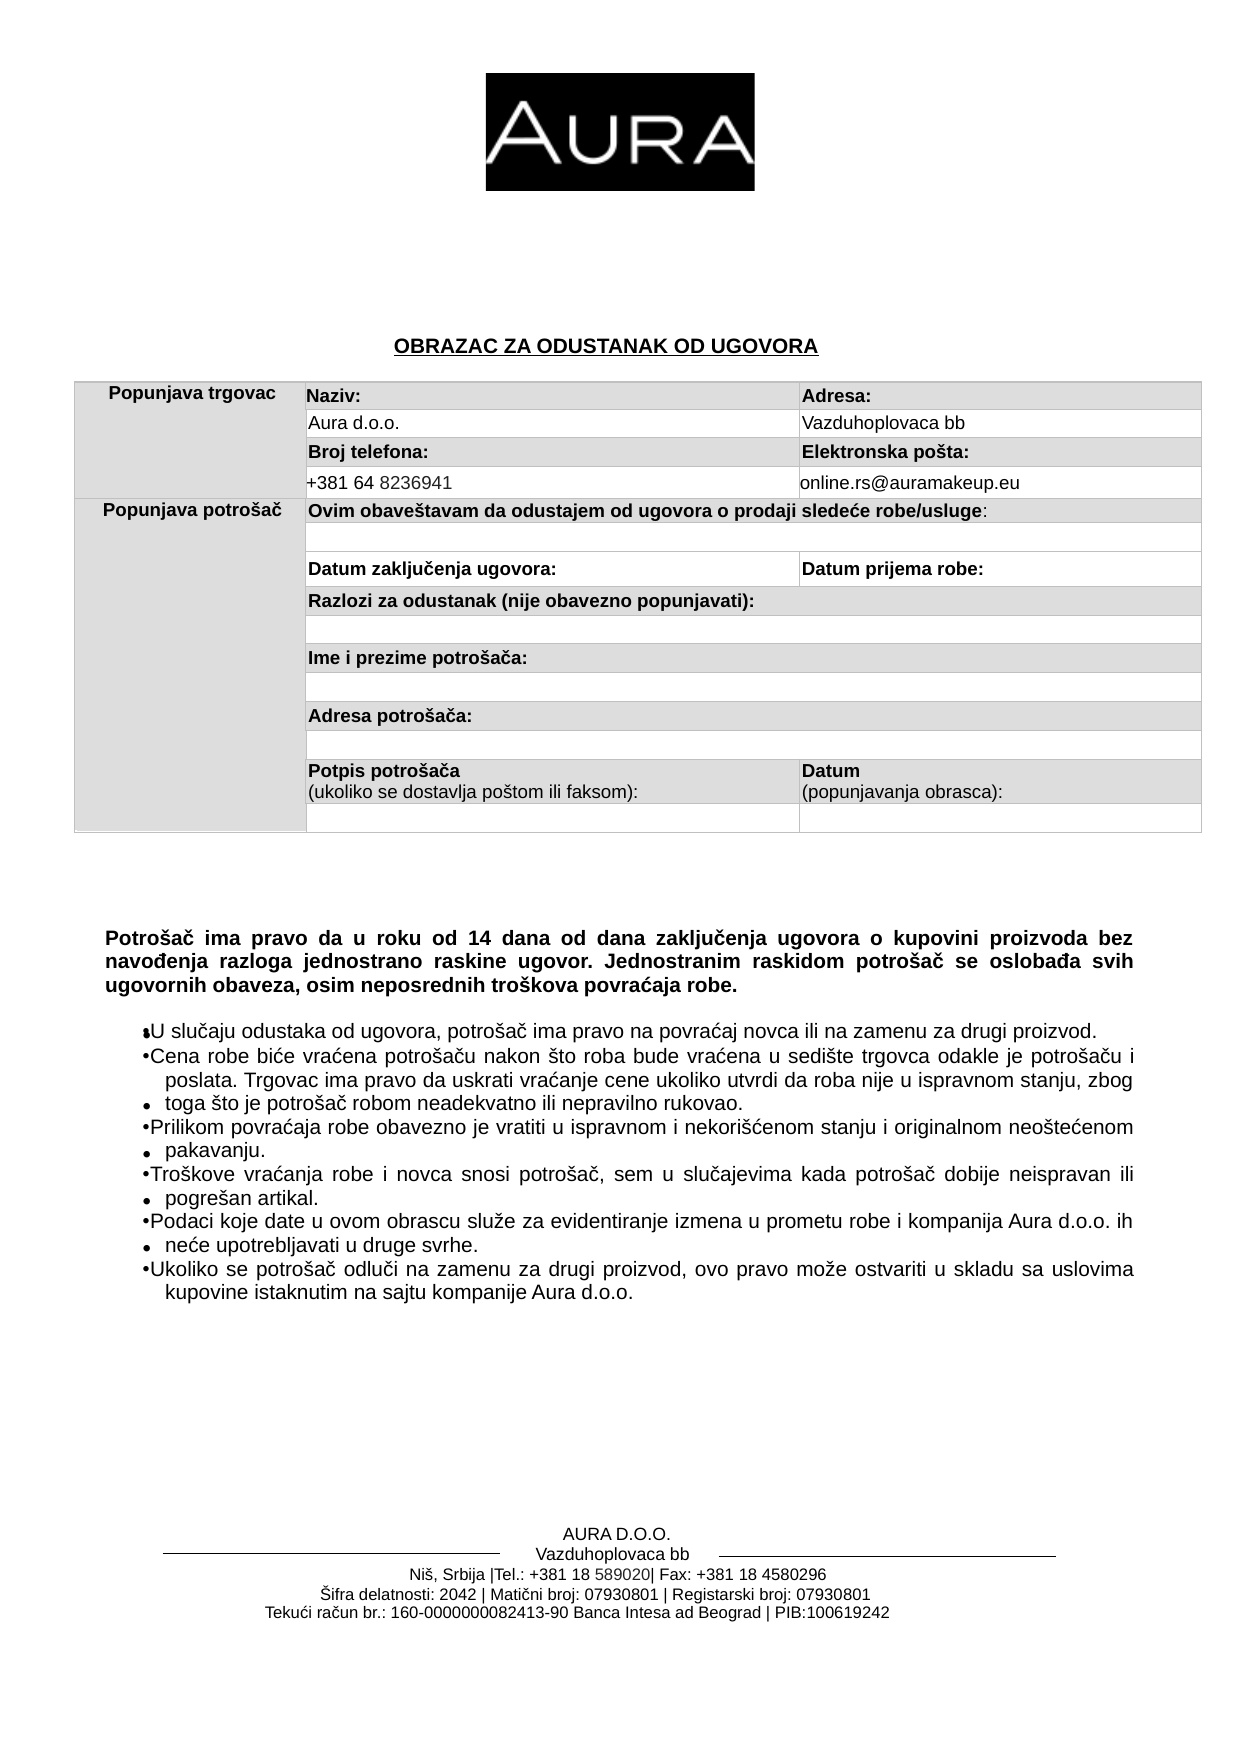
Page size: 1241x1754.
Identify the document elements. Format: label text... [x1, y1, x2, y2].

table_cell Datum zaključenja ugovora: [306, 552, 799, 586]
list Prilikom povraćaja robe obavezno je vratiti u ispravnom i nekorišćenom stanju i originalnom neoštećenom pakavanju. [142, 1116, 1136, 1162]
table_cell [306, 616, 1201, 643]
table_cell [800, 804, 1201, 831]
table_cell Datum prijema robe: [800, 552, 1201, 586]
list U slučaju odustaka od ugovora, potrošač ima pravo na povraćaj novca ili na zamenu za drugi proizvod. [142, 1020, 1136, 1043]
table_cell Popunjava potrošač [75, 499, 306, 831]
table_header Adresa: [800, 383, 1201, 409]
table_cell Vazduhoplovaca bb [800, 410, 1201, 437]
table_cell [307, 731, 1201, 758]
table_cell [306, 673, 1201, 701]
table_cell Adresa potrošača: [306, 702, 1201, 730]
table_cell Razlozi za odustanak (nije obavezno popunjavati): [306, 587, 1201, 615]
table_cell Broj telefona: [307, 438, 799, 466]
list Ukoliko se potrošač odluči na zamenu za drugi proizvod, ovo pravo može ostvariti u skladu sa uslovima kupovine istaknutim na sajtu kompanije Aura d.o.o. [142, 1258, 1136, 1304]
text Šifra delatnosti: 2042 | Matični broj: 07930801 | Registarski broj: 07930801 [287, 1586, 895, 1604]
list Cena robe biće vraćena potrošaču nakon što roba bude vraćena u sedište trgovca odakle je potrošaču i poslata. Trgovac ima pravo da uskrati vraćanje cene ukoliko utvrdi da roba nije u ispravnom stanju, zbog toga što je potrošač robom neadekvatno ili nepravilno rukovao. [142, 1045, 1136, 1115]
text Tekući račun br.: 160-0000000082413-90 Banca Intesa ad Beograd | PIB:100619242 [75, 1604, 895, 1622]
table_cell Elektronska pošta: [800, 438, 1201, 466]
list Troškove vraćanja robe i novca snosi potrošač, sem u slučajevima kada potrošač dobije neispravan ili pogrešan artikal. [142, 1163, 1136, 1209]
table_cell Datum (popunjavanja obrasca): [800, 760, 1201, 803]
table_header Naziv: [306, 383, 799, 409]
table_cell online.rs@auramakeup.eu [800, 467, 1201, 498]
table_header Popunjava trgovac [75, 383, 306, 498]
table_cell [307, 804, 799, 831]
table_cell Aura d.o.o. [307, 410, 799, 437]
text Vazduhoplovaca bb [535, 1544, 1166, 1564]
text Potrošač ima pravo da u roku od 14 dana od dana zaključenja ugovora o kupovini proizvoda bez navođenja razloga jednostrano raskine ugovor. Jednostranim raskidom potrošač se oslobađa svih ugovornih obaveza, osim neposrednih troškova povraćaja robe. [105, 927, 1136, 997]
text AURA D.O.O. [514, 1523, 1166, 1544]
text Niš, Srbija |Tel.: +381 18 589020| Fax: +381 18 4580296 [75, 1564, 1166, 1584]
table_cell Ovim obaveštavam da odustajem od ugovora o prodaji sledeće robe/usluge: [306, 499, 1201, 522]
table_cell +381 64 8236941 [307, 467, 799, 498]
table_cell Potpis potrošača (ukoliko se dostavlja poštom ili faksom): [306, 760, 799, 803]
table_cell Ime i prezime potrošača: [306, 644, 1201, 672]
list Podaci koje date u ovom obrascu služe za evidentiranje izmena u prometu robe i kompanija Aura d.o.o. ih neće upotrebljavati u druge svrhe. [142, 1211, 1136, 1257]
text OBRAZAC ZA ODUSTANAK OD UGOVORA [394, 335, 1166, 359]
table_cell [306, 523, 1201, 551]
